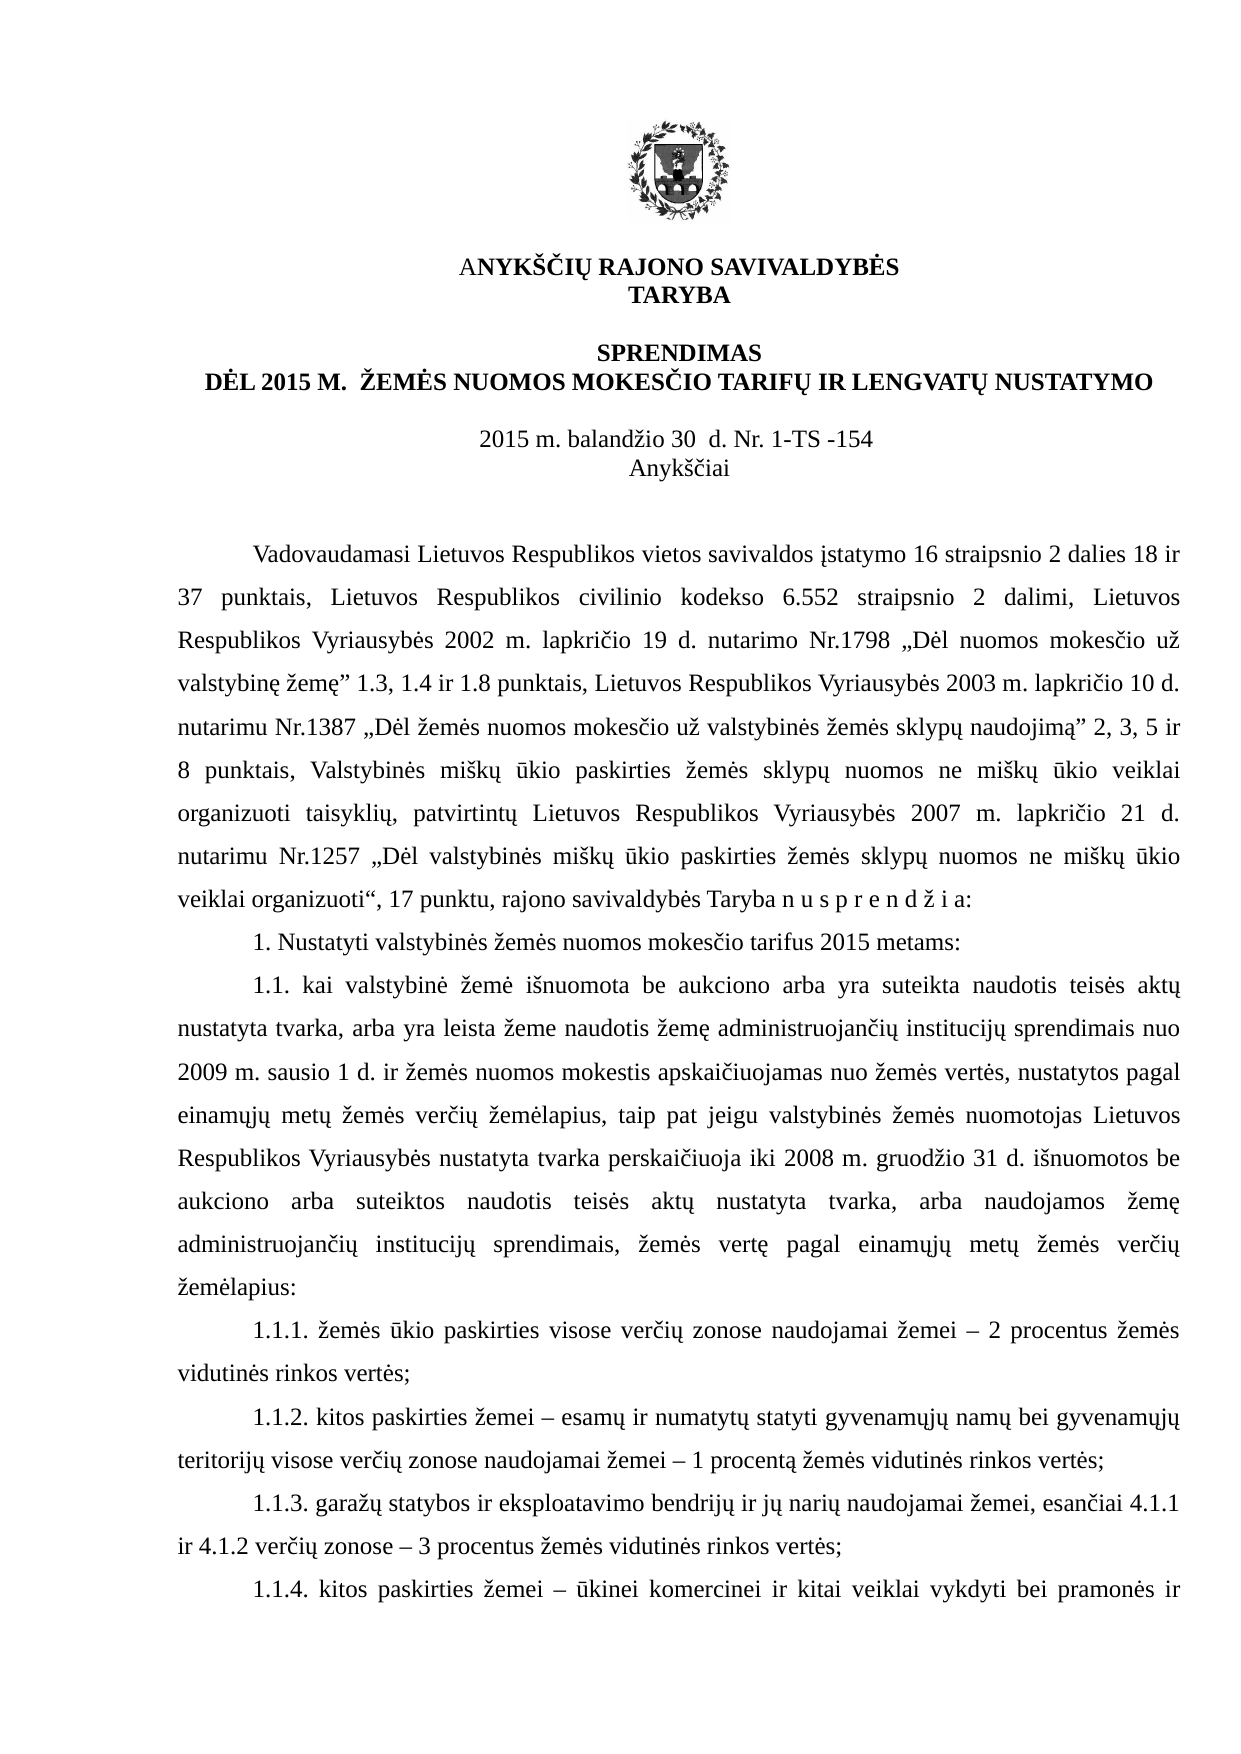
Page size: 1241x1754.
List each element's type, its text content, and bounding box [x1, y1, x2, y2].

text 1. Nustatyti valstybinės žemės nuomos mokesčio tarifus 2015 metams: [177, 927, 1181, 956]
text 1.1. kai valstybinė žemė išnuomota be aukciono arba yra suteikta naudotis teisės aktų nustatyta tvarka, arba yra leista žeme naudotis žemę administruojančių institucijų sprendimais nuo 2009 m. sausio 1 d. ir žemės nuomos mokestis apskaičiuojamas nuo žemės vertės, nustatytos pagal einamųjų metų žemės verčių žemėlapius, taip pat jeigu valstybinės žemės nuomotojas Lietuvos Respublikos Vyriausybės nustatyta tvarka perskaičiuoja iki 2008 m. gruodžio 31 d. išnuomotos be aukciono arba suteiktos naudotis teisės aktų nustatyta tvarka, arba naudojamos žemę administruojančių institucijų sprendimais, žemės vertę pagal einamųjų metų žemės verčių žemėlapius: [177, 970, 1181, 1301]
text TARYBA [177, 280, 1181, 309]
text 1.1.2. kitos paskirties žemei – esamų ir numatytų statyti gyvenamųjų namų bei gyvenamųjų teritorijų visose verčių zonose naudojamai žemei – 1 procentą žemės vidutinės rinkos vertės; [177, 1402, 1181, 1473]
text 1.1.4. kitos paskirties žemei – ūkinei komercinei ir kitai veiklai vykdyti bei pramonės ir [177, 1574, 1181, 1603]
text 2015 m. balandžio 30 d. Nr. 1-TS -154 [177, 424, 1181, 453]
text Anykščiai [177, 453, 1181, 482]
text 1.1.1. žemės ūkio paskirties visose verčių zonose naudojamai žemei – 2 procentus žemės vidutinės rinkos vertės; [177, 1315, 1181, 1387]
text 1.1.3. garažų statybos ir eksploatavimo bendrijų ir jų narių naudojamai žemei, esančiai 4.1.1 ir 4.1.2 verčių zonose – 3 procentus žemės vidutinės rinkos vertės; [177, 1488, 1181, 1560]
text DĖL 2015 M. ŽEMĖS NUOMOS MOKESČIO TARIFŲ IR LENGVATŲ NUSTATYMO [177, 367, 1181, 395]
text Vadovaudamasi Lietuvos Respublikos vietos savivaldos įstatymo 16 straipsnio 2 dalies 18 ir 37 punktais, Lietuvos Respublikos civilinio kodekso 6.552 straipsnio 2 dalimi, Lietuvos Respublikos Vyriausybės 2002 m. lapkričio 19 d. nutarimo Nr.1798 „Dėl nuomos mokesčio už valstybinę žemę” 1.3, 1.4 ir 1.8 punktais, Lietuvos Respublikos Vyriausybės 2003 m. lapkričio 10 d. nutarimu Nr.1387 „Dėl žemės nuomos mokesčio už valstybinės žemės sklypų naudojimą” 2, 3, 5 ir 8 punktais, Valstybinės miškų ūkio paskirties žemės sklypų nuomos ne miškų ūkio veiklai organizuoti taisyklių, patvirtintų Lietuvos Respublikos Vyriausybės 2007 m. lapkričio 21 d. nutarimu Nr.1257 „Dėl valstybinės miškų ūkio paskirties žemės sklypų nuomos ne miškų ūkio veiklai organizuoti“, 17 punktu, rajono savivaldybės Taryba n u s p r e n d ž i a: [177, 539, 1181, 913]
text ANYKŠČIŲ RAJONO SAVIVALDYBĖS [177, 252, 1181, 280]
text SPRENDIMAS [177, 338, 1181, 367]
